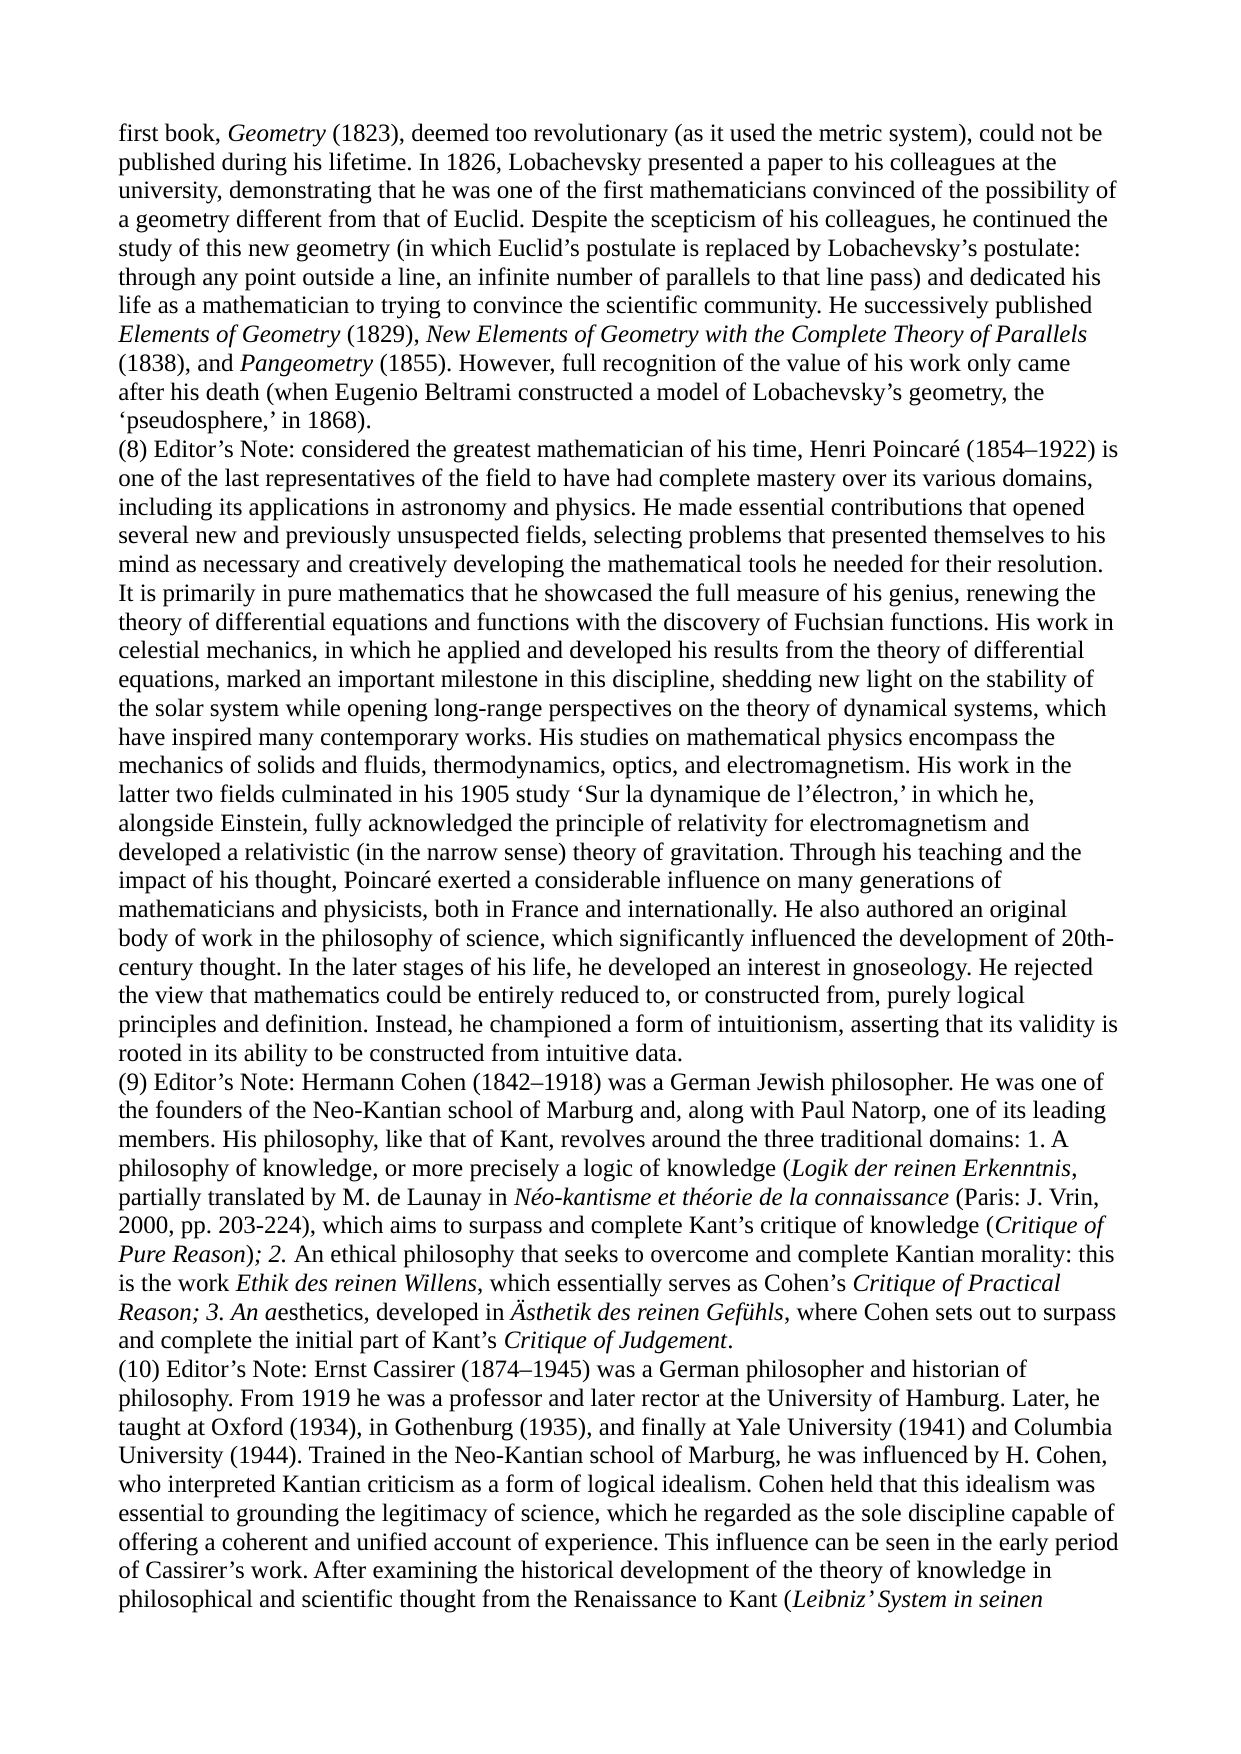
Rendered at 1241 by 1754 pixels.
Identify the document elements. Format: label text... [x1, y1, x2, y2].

text (8) Editor’s Note: considered the greatest mathematician of his time, Henri Poincaré (1854–1922) is one of the last representatives of the field to have had complete mastery over its various domains, including its applications in astronomy and physics. He made essential contributions that opened several new and previously unsuspected fields, selecting problems that presented themselves to his mind as necessary and creatively developing the mathematical tools he needed for their resolution. It is primarily in pure mathematics that he showcased the full measure of his genius, renewing the theory of differential equations and functions with the discovery of Fuchsian functions. His work in celestial mechanics, in which he applied and developed his results from the theory of differential equations, marked an important milestone in this discipline, shedding new light on the stability of the solar system while opening long-range perspectives on the theory of dynamical systems, which have inspired many contemporary works. His studies on mathematical physics encompass the mechanics of solids and fluids, thermodynamics, optics, and electromagnetism. His work in the latter two fields culminated in his 1905 study ‘Sur la dynamique de l’électron,’ in which he, alongside Einstein, fully acknowledged the principle of relativity for electromagnetism and developed a relativistic (in the narrow sense) theory of gravitation. Through his teaching and the impact of his thought, Poincaré exerted a considerable influence on many generations of mathematicians and physicists, both in France and internationally. He also authored an original body of work in the philosophy of science, which significantly influenced the development of 20th-century thought. In the later stages of his life, he developed an interest in gnoseology. He rejected the view that mathematics could be entirely reduced to, or constructed from, purely logical principles and definition. Instead, he championed a form of intuitionism, asserting that its validity is rooted in its ability to be constructed from intuitive data. [118, 434, 1122, 1067]
text (10) Editor’s Note: Ernst Cassirer (1874–1945) was a German philosopher and historian of philosophy. From 1919 he was a professor and later rector at the University of Hamburg. Later, he taught at Oxford (1934), in Gothenburg (1935), and finally at Yale University (1941) and Columbia University (1944). Trained in the Neo-Kantian school of Marburg, he was influenced by H. Cohen, who interpreted Kantian criticism as a form of logical idealism. Cohen held that this idealism was essential to grounding the legitimacy of science, which he regarded as the sole discipline capable of offering a coherent and unified account of experience. This influence can be seen in the early period of Cassirer’s work. After examining the historical development of the theory of knowledge in philosophical and scientific thought from the Renaissance to Kant (Leibniz’ System in seinen [118, 1354, 1122, 1613]
text (9) Editor’s Note: Hermann Cohen (1842–1918) was a German Jewish philosopher. He was one of the founders of the Neo-Kantian school of Marburg and, along with Paul Natorp, one of its leading members. His philosophy, like that of Kant, revolves around the three traditional domains: 1. A philosophy of knowledge, or more precisely a logic of knowledge (Logik der reinen Erkenntnis, partially translated by M. de Launay in Néo-kantisme et théorie de la connaissance (Paris: J. Vrin, 2000, pp. 203-224), which aims to surpass and complete Kant’s critique of knowledge (Critique of Pure Reason); 2. An ethical philosophy that seeks to overcome and complete Kantian morality: this is the work Ethik des reinen Willens, which essentially serves as Cohen’s Critique of Practical Reason; 3. An aesthetics, developed in Ästhetik des reinen Gefühls, where Cohen sets out to surpass and complete the initial part of Kant’s Critique of Judgement. [118, 1067, 1122, 1354]
text first book, Geometry (1823), deemed too revolutionary (as it used the metric system), could not be published during his lifetime. In 1826, Lobachevsky presented a paper to his colleagues at the university, demonstrating that he was one of the first mathematicians convinced of the possibility of a geometry different from that of Euclid. Despite the scepticism of his colleagues, he continued the study of this new geometry (in which Euclid’s postulate is replaced by Lobachevsky’s postulate: through any point outside a line, an infinite number of parallels to that line pass) and dedicated his life as a mathematician to trying to convince the scientific community. He successively published Elements of Geometry (1829), New Elements of Geometry with the Complete Theory of Parallels (1838), and Pangeometry (1855). However, full recognition of the value of his work only came after his death (when Eugenio Beltrami constructed a model of Lobachevsky’s geometry, the ‘pseudosphere,’ in 1868). [118, 118, 1122, 434]
